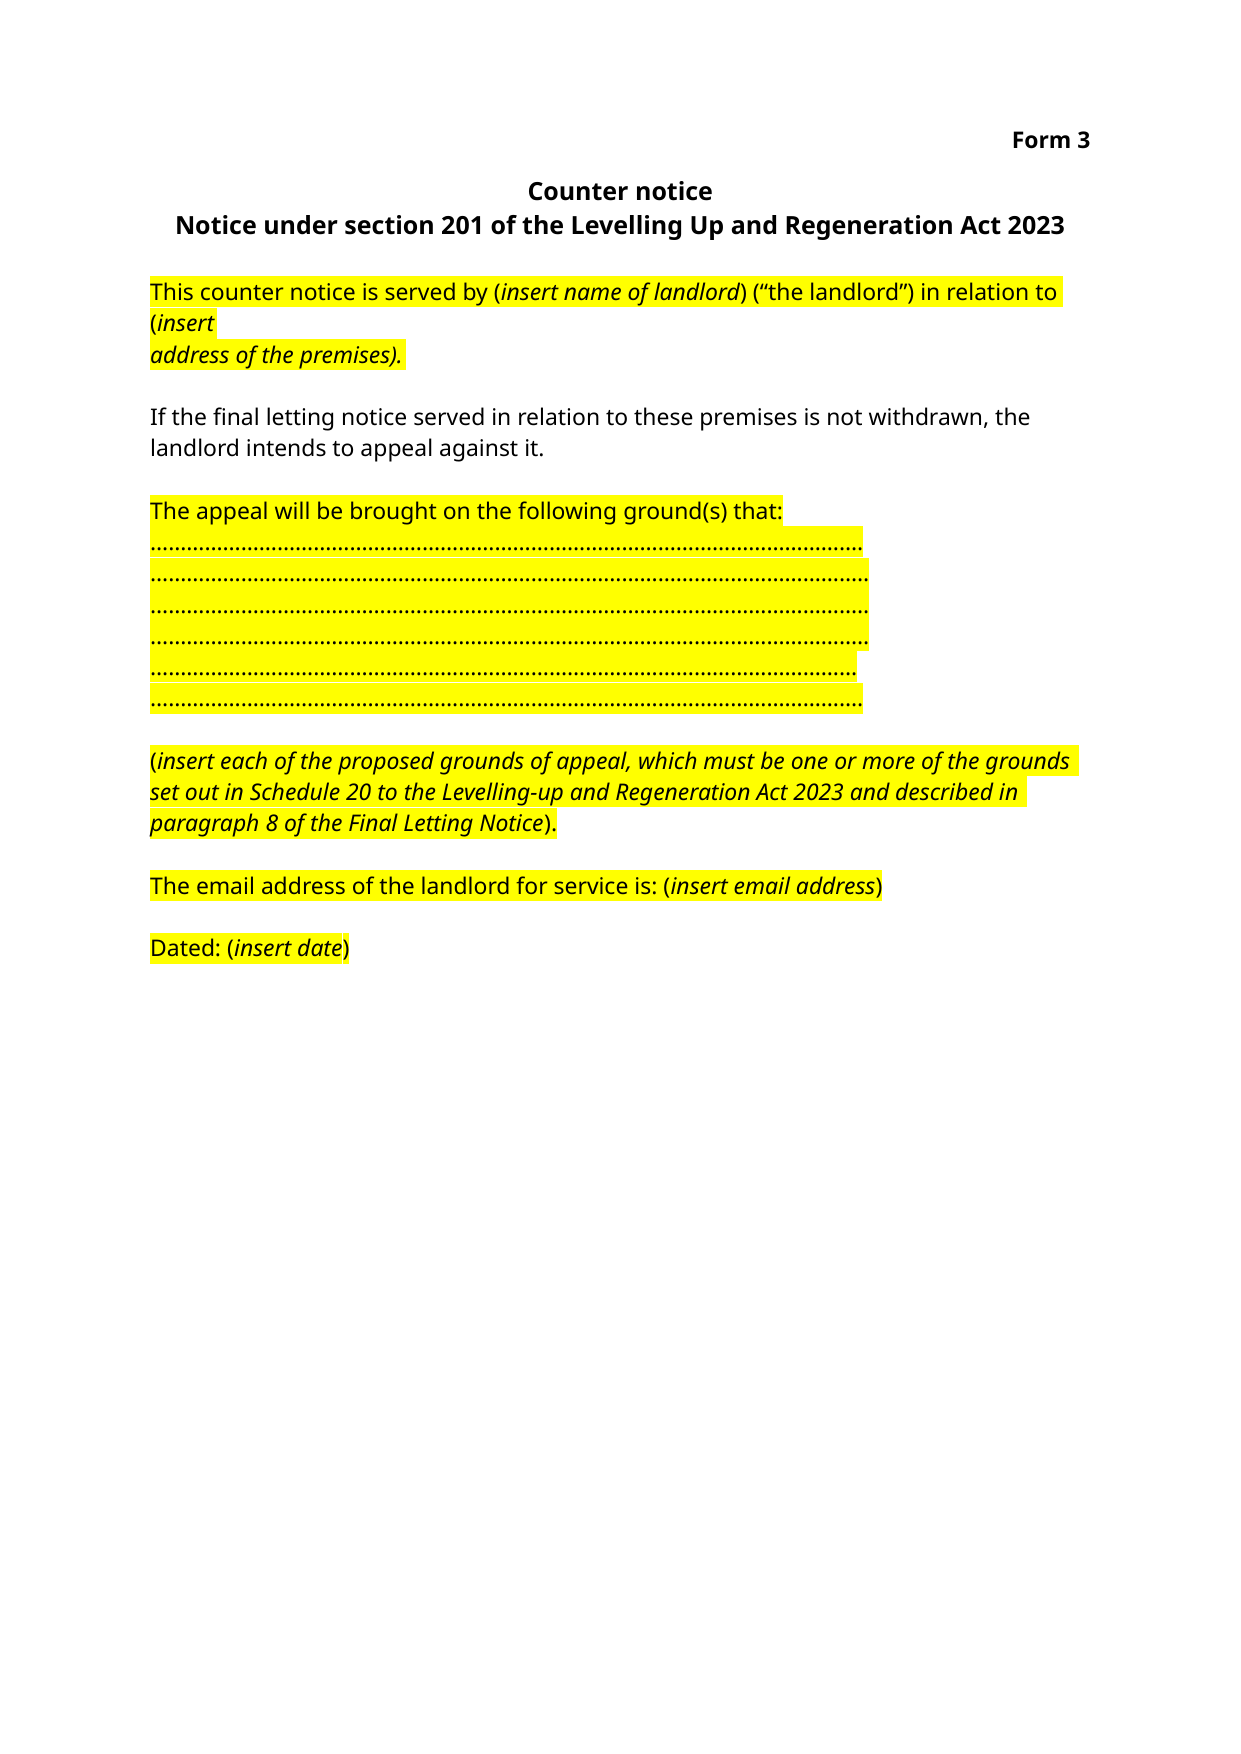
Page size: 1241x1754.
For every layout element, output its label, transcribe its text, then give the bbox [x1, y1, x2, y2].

text (insert each of the proposed grounds of appeal, which must be one or more of the grounds set out in Schedule 20 to the Levelling-up and Regeneration Act 2023 and described in paragraph 8 of the Final Letting Notice). [150, 745, 1090, 839]
text This counter notice is served by (insert name of landlord) (“the landlord”) in relation to (insert [150, 276, 1090, 339]
text ……………………………………………………………………………………………………….. [150, 589, 1090, 620]
text Counter notice [150, 174, 1090, 208]
text Form 3 [150, 124, 1090, 155]
text address of the premises). [150, 339, 1090, 370]
text ………………………………………………………………………………………………………. [150, 682, 1090, 714]
text The appeal will be brought on the following ground(s) that: [150, 495, 1090, 526]
text ……………………………………………………………………………………………………… [150, 651, 1090, 682]
text ……………………………………………………………………………………………………….. [150, 557, 1090, 589]
text Notice under section 201 of the Levelling Up and Regeneration Act 2023 [150, 208, 1090, 242]
text If the final letting notice served in relation to these premises is not withdrawn, the landlord intends to appeal against it. [150, 401, 1090, 464]
text ………………………………………………………………………………………………………. [150, 526, 1090, 557]
text The email address of the landlord for service is: (insert email address) [150, 870, 1090, 901]
text ……………………………………………………………………………………………………….. [150, 620, 1090, 651]
text Dated: (insert date) [150, 932, 1090, 964]
